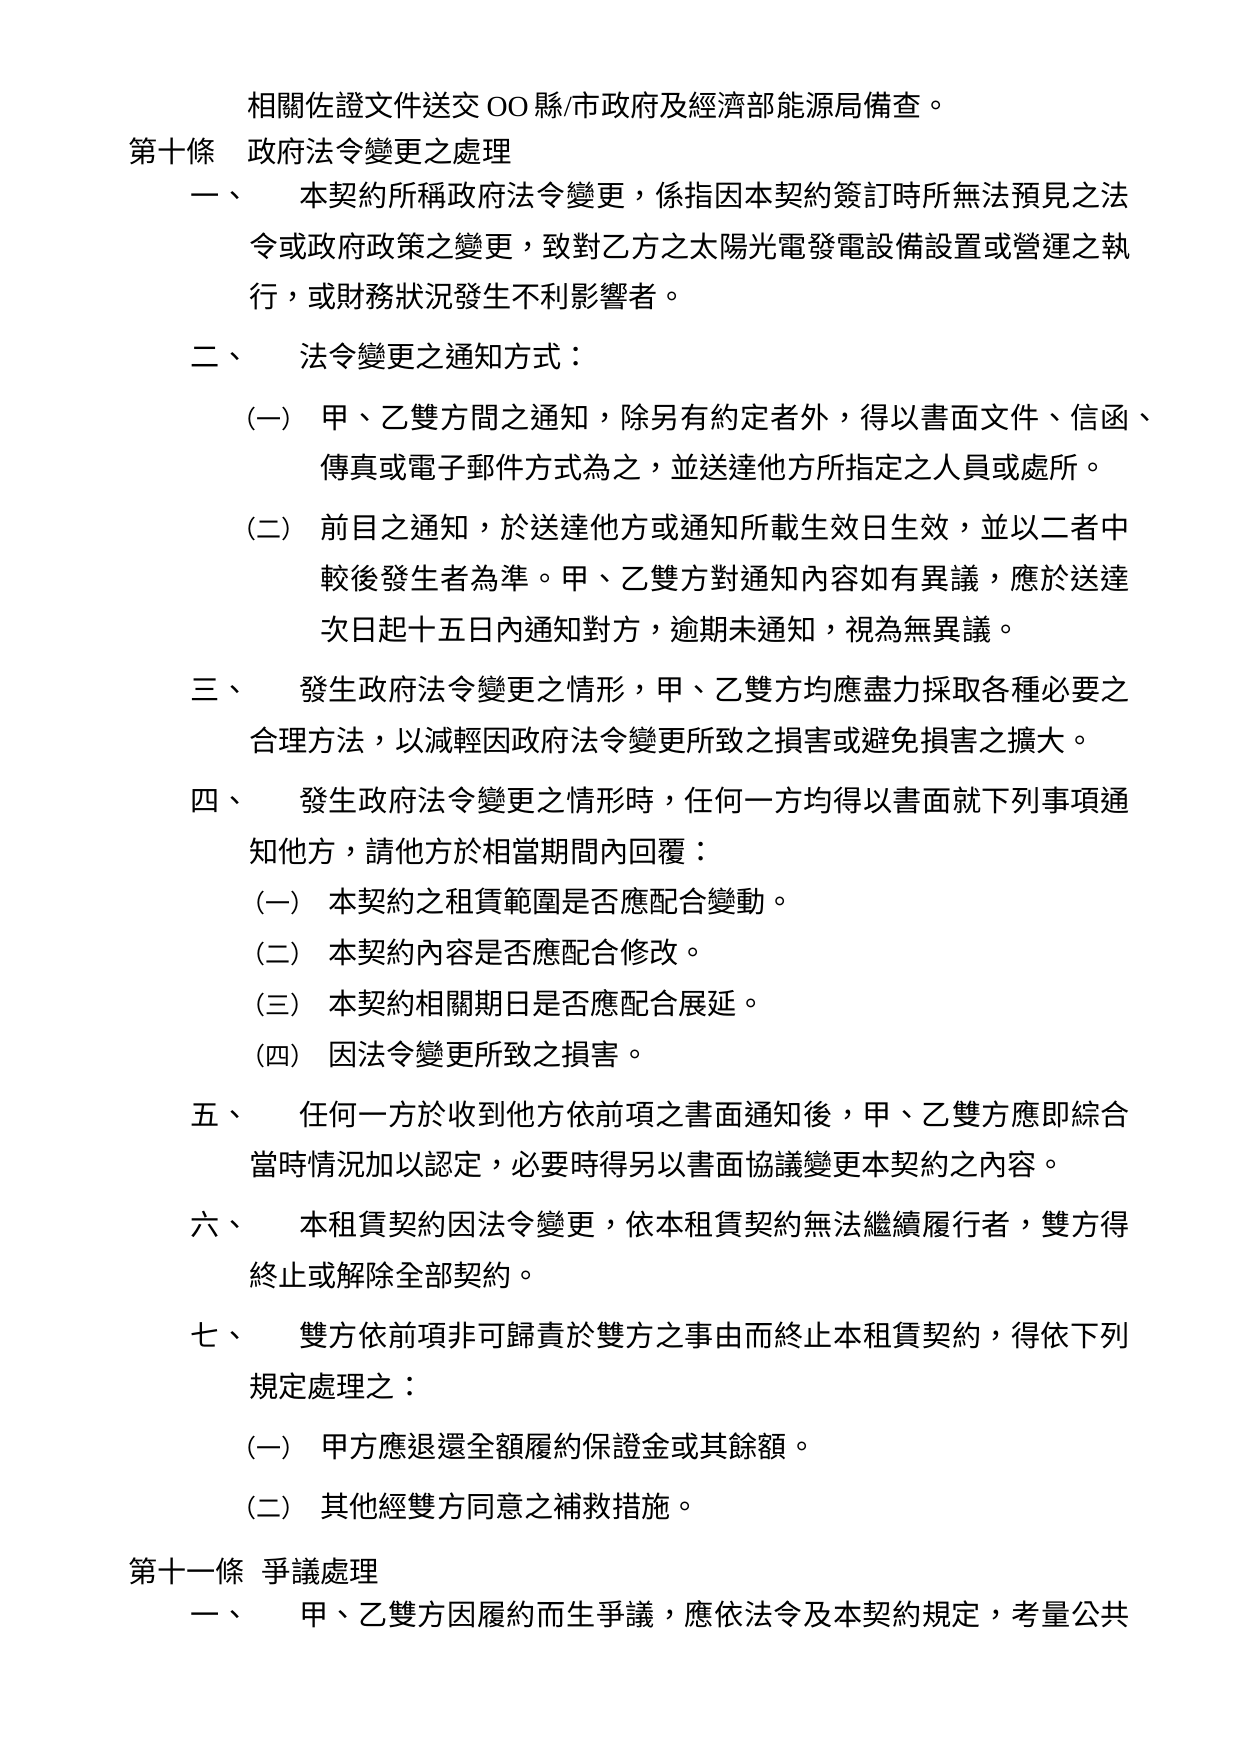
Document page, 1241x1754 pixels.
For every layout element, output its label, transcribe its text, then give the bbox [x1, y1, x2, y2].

list 本租賃契約因法令變更，依本租賃契約無法繼續履行者，雙方得終止或解除全部契約。 [191, 1202, 1130, 1295]
list 法令變更之通知方式： [191, 334, 1130, 376]
list 甲方應退還全額履約保證金或其餘額。 [232, 1424, 1130, 1466]
list 相關佐證文件送交OO縣/市政府及經濟部能源局備查。 [187, 83, 1130, 124]
list 其他經雙方同意之補救措施。 [232, 1484, 1130, 1526]
list 爭議處理 [128, 1544, 1130, 1592]
list 本契約之租賃範圍是否應配合變動。 [241, 879, 1130, 921]
list 政府法令變更之處理 [128, 124, 1130, 172]
list 本契約所稱政府法令變更，係指因本契約簽訂時所無法預見之法令或政府政策之變更，致對乙方之太陽光電發電設備設置或營運之執行，或財務狀況發生不利影響者。 [191, 172, 1130, 316]
list 雙方依前項非可歸責於雙方之事由而終止本租賃契約，得依下列規定處理之： [191, 1313, 1130, 1406]
list 因法令變更所致之損害。 [241, 1031, 1130, 1073]
list 發生政府法令變更之情形時，任何一方均得以書面就下列事項通知他方，請他方於相當期間內回覆： [191, 777, 1130, 870]
list 發生政府法令變更之情形，甲、乙雙方均應盡力採取各種必要之合理方法，以減輕因政府法令變更所致之損害或避免損害之擴大。 [191, 667, 1130, 759]
list 任何一方於收到他方依前項之書面通知後，甲、乙雙方應即綜合當時情況加以認定，必要時得另以書面協議變更本契約之內容。 [191, 1091, 1130, 1184]
list 甲、乙雙方間之通知，除另有約定者外，得以書面文件、信函、傳真或電子郵件方式為之，並送達他方所指定之人員或處所。 [232, 394, 1130, 487]
list 甲、乙雙方因履約而生爭議，應依法令及本契約規定，考量公共 [191, 1592, 1130, 1634]
list 本契約相關期日是否應配合展延。 [241, 980, 1130, 1023]
list 本契約內容是否應配合修改。 [241, 929, 1130, 972]
list 前目之通知，於送達他方或通知所載生效日生效，並以二者中較後發生者為準。甲、乙雙方對通知內容如有異議，應於送達次日起十五日內通知對方，逾期未通知，視為無異議。 [232, 505, 1130, 649]
